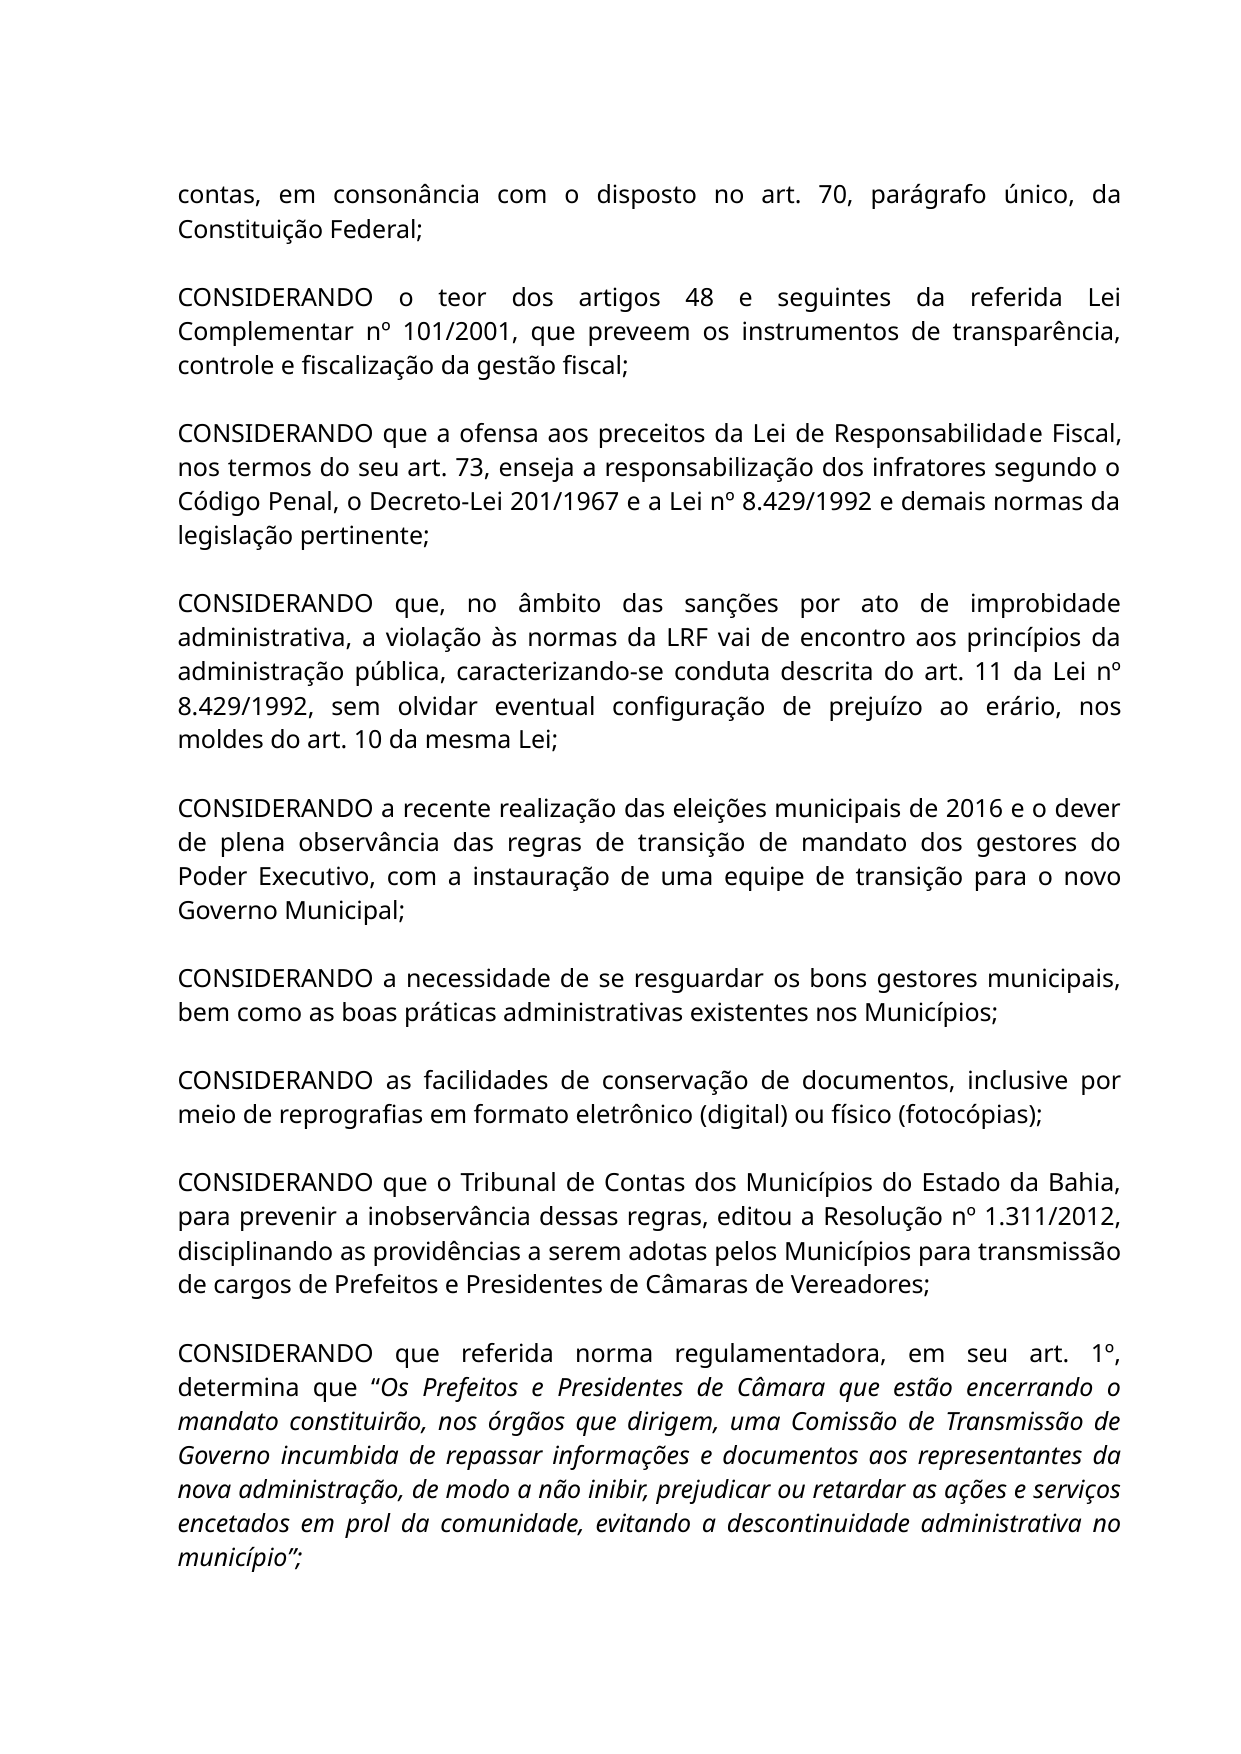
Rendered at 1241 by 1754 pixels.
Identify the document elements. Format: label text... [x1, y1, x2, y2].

text CONSIDERANDO que a ofensa aos preceitos da Lei de Responsabilidade Fiscal, nos termos do seu art. 73, enseja a responsabilização dos infratores segundo o Código Penal, o Decreto-Lei 201/1967 e a Lei nº 8.429/1992 e demais normas da legislação pertinente; [177, 416, 1122, 552]
text CONSIDERANDO a necessidade de se resguardar os bons gestores municipais, bem como as boas práticas administrativas existentes nos Municípios; [177, 961, 1122, 1029]
text CONSIDERANDO que, no âmbito das sanções por ato de improbidade administrativa, a violação às normas da LRF vai de encontro aos princípios da administração pública, caracterizando-se conduta descrita do art. 11 da Lei nº 8.429/1992, sem olvidar eventual configuração de prejuízo ao erário, nos moldes do art. 10 da mesma Lei; [177, 586, 1122, 756]
text CONSIDERANDO o teor dos artigos 48 e seguintes da referida Lei Complementar nº 101/2001, que preveem os instrumentos de transparência, controle e fiscalização da gestão fiscal; [177, 279, 1122, 382]
text CONSIDERANDO que referida norma regulamentadora, em seu art. 1º, determina que “Os Prefeitos e Presidentes de Câmara que estão encerrando o mandato constituirão, nos órgãos que dirigem, uma Comissão de Transmissão de Governo incumbida de repassar informações e documentos aos representantes da nova administração, de modo a não inibir, prejudicar ou retardar as ações e serviços encetados em prol da comunidade, evitando a descontinuidade administrativa no município”; [177, 1335, 1122, 1574]
text contas, em consonância com o disposto no art. 70, parágrafo único, da Constituição Federal; [177, 177, 1122, 245]
text CONSIDERANDO que o Tribunal de Contas dos Municípios do Estado da Bahia, para prevenir a inobservância dessas regras, editou a Resolução nº 1.311/2012, disciplinando as providências a serem adotas pelos Municípios para transmissão de cargos de Prefeitos e Presidentes de Câmaras de Vereadores; [177, 1165, 1122, 1301]
text CONSIDERANDO as facilidades de conservação de documentos, inclusive por meio de reprografias em formato eletrônico (digital) ou físico (fotocópias); [177, 1063, 1122, 1131]
text CONSIDERANDO a recente realização das eleições municipais de 2016 e o dever de plena observância das regras de transição de mandato dos gestores do Poder Executivo, com a instauração de uma equipe de transição para o novo Governo Municipal; [177, 790, 1122, 927]
